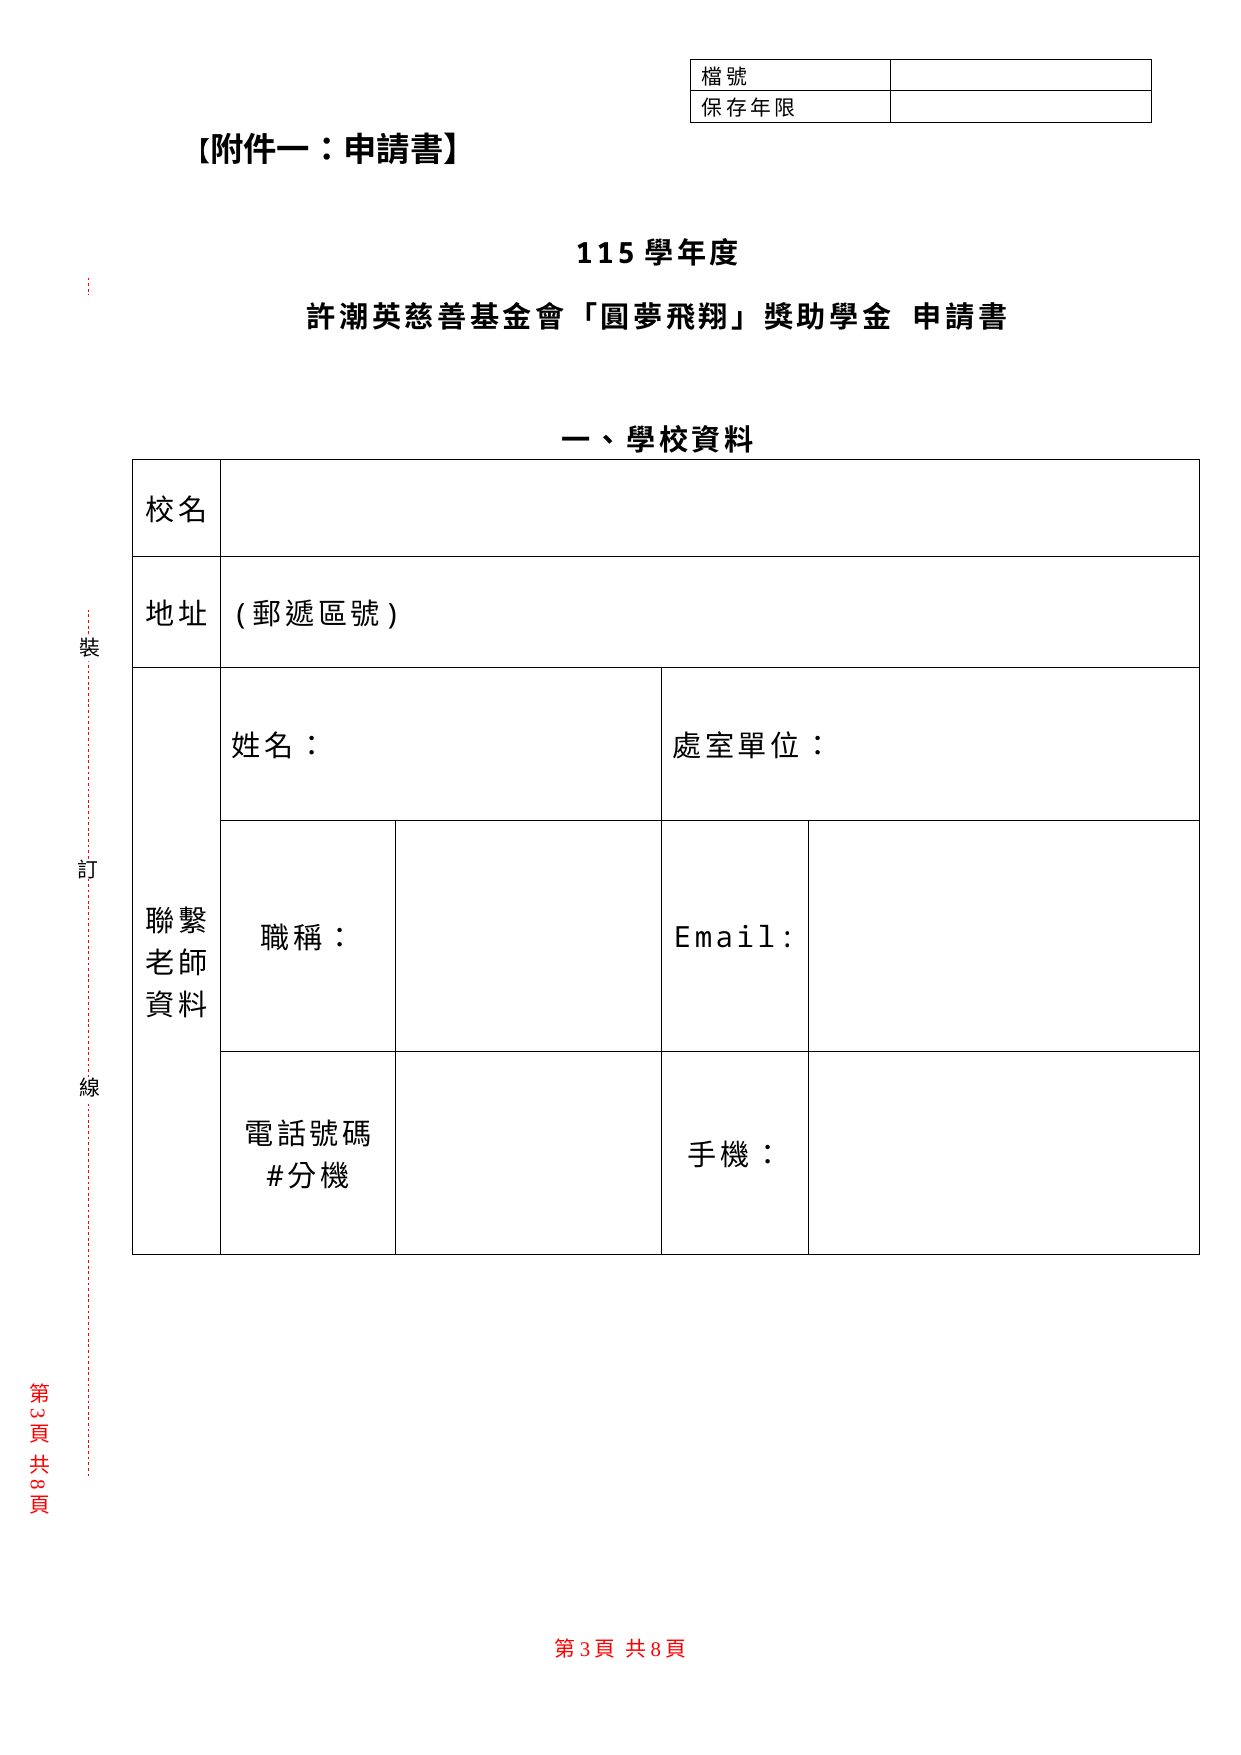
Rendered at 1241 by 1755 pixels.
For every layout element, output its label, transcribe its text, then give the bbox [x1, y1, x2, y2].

table_cell 地址 [133, 610, 220, 667]
table_cell Email: [662, 821, 808, 1051]
text 一、學校資料 [647, 416, 1167, 459]
table_cell 電話號碼 #分機 [221, 1052, 395, 1254]
table_cell 處室單位： [662, 668, 1199, 820]
table_cell 聯繫 老師資料 [133, 668, 220, 1254]
table_cell 職稱： [221, 821, 395, 1051]
text 115學年度 [148, 230, 1167, 272]
table_cell (郵遞區號) [221, 557, 1199, 667]
text 許潮英慈善基金會「圓夢飛翔」獎助學金 申請書 [148, 293, 1167, 336]
text 【附件一：申請書】 [183, 125, 1167, 171]
table_cell [396, 821, 661, 1051]
table_cell 姓名： [221, 668, 661, 820]
table_cell 手機： [662, 1052, 808, 1254]
table_cell [396, 1052, 661, 1254]
table_cell [809, 1052, 1199, 1254]
table_cell [809, 821, 1199, 1051]
table_header [647, 460, 1199, 556]
